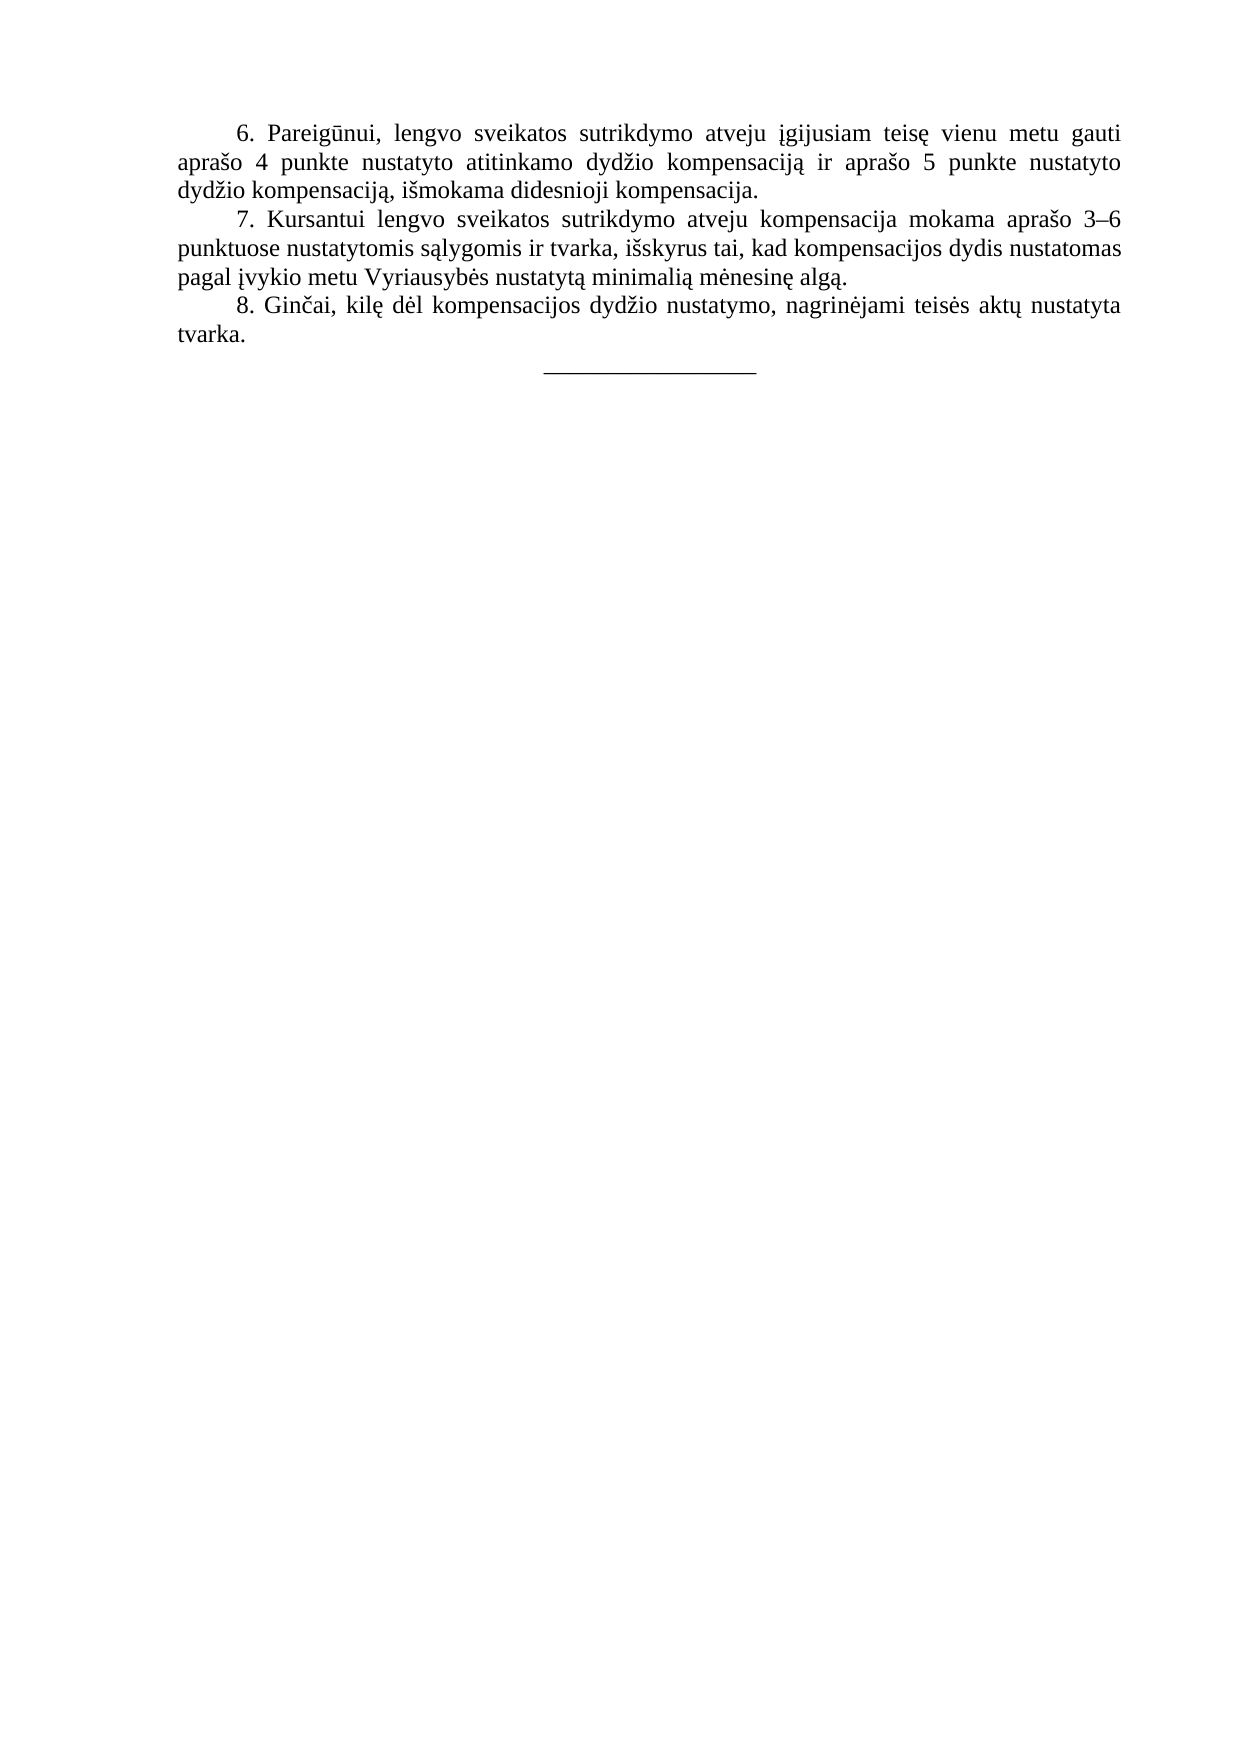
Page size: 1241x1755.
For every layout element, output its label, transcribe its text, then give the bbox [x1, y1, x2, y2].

text _________________ [177, 348, 1122, 377]
text 6. Pareigūnui, lengvo sveikatos sutrikdymo atveju įgijusiam teisę vienu metu gauti aprašo 4 punkte nustatyto atitinkamo dydžio kompensaciją ir aprašo 5 punkte nustatyto dydžio kompensaciją, išmokama didesnioji kompensacija. [177, 118, 1122, 204]
text 7. Kursantui lengvo sveikatos sutrikdymo atveju kompensacija mokama aprašo 3–6 punktuose nustatytomis sąlygomis ir tvarka, išskyrus tai, kad kompensacijos dydis nustatomas pagal įvykio metu Vyriausybės nustatytą minimalią mėnesinę algą. [177, 204, 1122, 291]
text 8. Ginčai, kilę dėl kompensacijos dydžio nustatymo, nagrinėjami teisės aktų nustatyta tvarka. [177, 291, 1122, 348]
